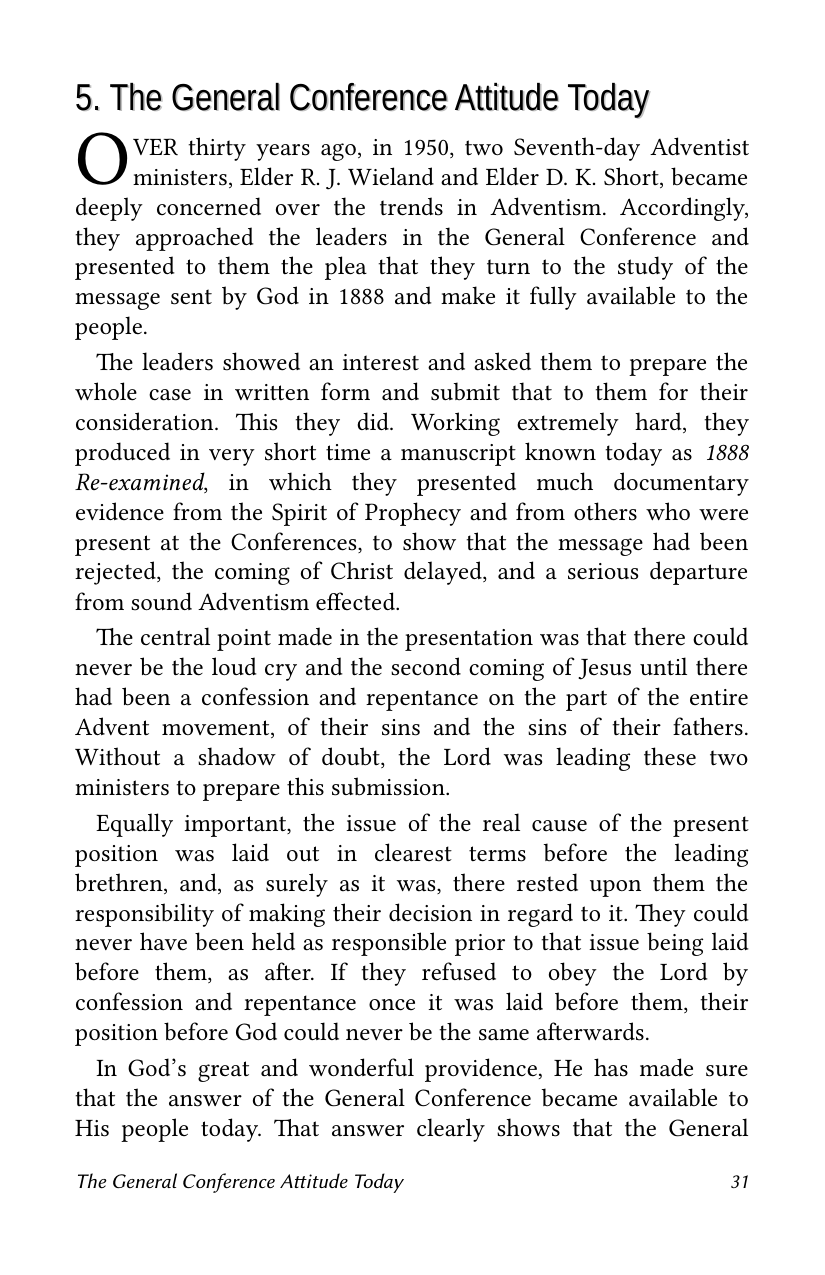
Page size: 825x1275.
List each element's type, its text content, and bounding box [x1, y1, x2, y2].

text The central point made in the presentation was that there could never be the loud cry and the second coming of Jesus until there had been a confession and repentance on the part of the entire Advent movement, of their sins and the sins of their fathers. Without a shadow of doubt, the Lord was leading these two ministers to prepare this submission. [75, 623, 750, 801]
text Equally important, the issue of the real cause of the present position was laid out in clearest terms before the leading brethren, and, as surely as it was, there rested upon them the responsibility of making their decision in regard to it. They could never have been held as responsible prior to that issue being laid before them, as after. If they refused to obey the Lord by confession and repentance once it was laid before them, their position before God could never be the same afterwards. [75, 809, 750, 1047]
text OVER thirty years ago, in 1950, two Seventh-day Adventist ministers, Elder R. J. Wieland and Elder D. K. Short, became deeply concerned over the trends in Adventism. Accordingly, they approached the leaders in the General Conference and presented to them the plea that they turn to the study of the message sent by God in 1888 and make it fully available to the people. [75, 133, 750, 341]
title The General Conference Attitude Today [75, 75, 750, 118]
text The leaders showed an interest and asked them to prepare the whole case in written form and submit that to them for their consideration. This they did. Working extremely hard, they produced in very short time a manuscript known today as 1888 Re-examined, in which they presented much documentary evidence from the Spirit of Prophecy and from others who were present at the Conferences, to show that the message had been rejected, the coming of Christ delayed, and a serious departure from sound Adventism effected. [75, 348, 750, 616]
text In God’s great and wonderful providence, He has made sure that the answer of the General Conference became available to His people today. That answer clearly shows that the General [75, 1054, 750, 1142]
